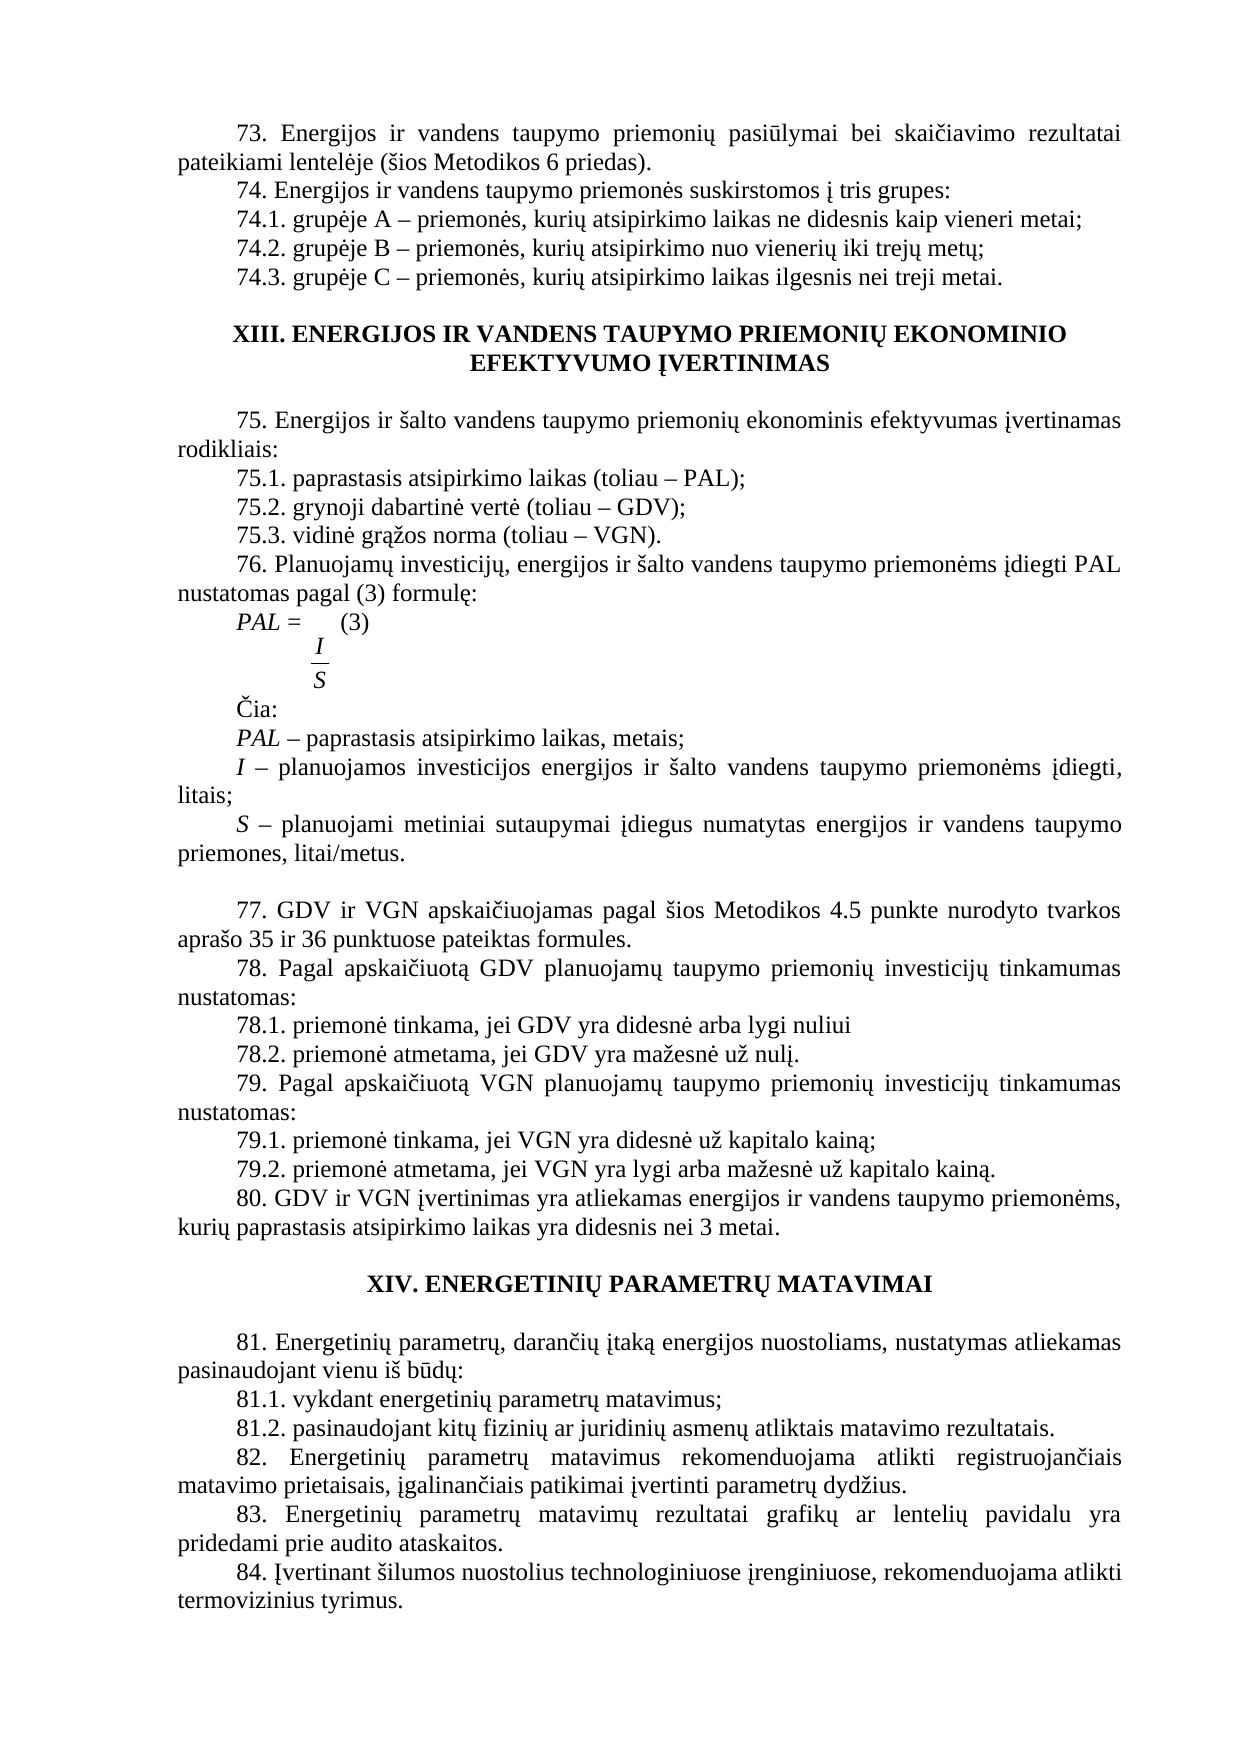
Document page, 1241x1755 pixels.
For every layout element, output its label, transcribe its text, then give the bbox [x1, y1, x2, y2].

text Čia: [177, 694, 1122, 723]
text 84. Įvertinant šilumos nuostolius technologiniuose įrenginiuose, rekomenduojama atlikti termovizinius tyrimus. [177, 1557, 1122, 1614]
text 75. Energijos ir šalto vandens taupymo priemonių ekonominis efektyvumas įvertinamas rodikliais: [177, 406, 1122, 463]
text 81.1. vykdant energetinių parametrų matavimus; [177, 1384, 1122, 1413]
text S – planuojami metiniai sutaupymai įdiegus numatytas energijos ir vandens taupymo priemones, litai/metus. [177, 809, 1122, 867]
text 81. Energetinių parametrų, darančių įtaką energijos nuostoliams, nustatymas atliekamas pasinaudojant vienu iš būdų: [177, 1327, 1122, 1384]
text 81.2. pasinaudojant kitų fizinių ar juridinių asmenų atliktais matavimo rezultatais. [177, 1413, 1122, 1442]
text XIII. ENERGIJOS IR VANDENS TAUPYMO PRIEMONIŲ EKONOMINIO EFEKTYVUMO ĮVERTINIMAS [177, 319, 1122, 377]
text 78. Pagal apskaičiuotą GDV planuojamų taupymo priemonių investicijų tinkamumas nustatomas: [177, 953, 1122, 1011]
text PAL = I/S (3) [236, 607, 1122, 694]
text 74.2. grupėje B – priemonės, kurių atsipirkimo nuo vienerių iki trejų metų; [177, 233, 1122, 262]
text 78.2. priemonė atmetama, jei GDV yra mažesnė už nulį. [177, 1039, 1122, 1068]
text 82. Energetinių parametrų matavimus rekomenduojama atlikti registruojančiais matavimo prietaisais, įgalinančiais patikimai įvertinti parametrų dydžius. [177, 1442, 1122, 1499]
text 75.2. grynoji dabartinė vertė (toliau – GDV); [177, 492, 1122, 521]
text XIV. ENERGETINIŲ PARAMETRŲ MATAVIMAI [177, 1269, 1122, 1298]
text 74.1. grupėje A – priemonės, kurių atsipirkimo laikas ne didesnis kaip vieneri metai; [177, 204, 1122, 233]
text 83. Energetinių parametrų matavimų rezultatai grafikų ar lentelių pavidalu yra pridedami prie audito ataskaitos. [177, 1499, 1122, 1557]
text 75.1. paprastasis atsipirkimo laikas (toliau – PAL); [177, 463, 1122, 492]
text 74.3. grupėje C – priemonės, kurių atsipirkimo laikas ilgesnis nei treji metai. [177, 262, 1122, 291]
text 75.3. vidinė grąžos norma (toliau – VGN). [177, 521, 1122, 549]
text 76. Planuojamų investicijų, energijos ir šalto vandens taupymo priemonėms įdiegti PAL nustatomas pagal (3) formulę: [177, 549, 1122, 607]
text PAL – paprastasis atsipirkimo laikas, metais; [177, 723, 1122, 752]
text 79. Pagal apskaičiuotą VGN planuojamų taupymo priemonių investicijų tinkamumas nustatomas: [177, 1068, 1122, 1126]
text 79.1. priemonė tinkama, jei VGN yra didesnė už kapitalo kainą; [177, 1126, 1122, 1154]
text I – planuojamos investicijos energijos ir šalto vandens taupymo priemonėms įdiegti, litais; [177, 752, 1122, 809]
text 73. Energijos ir vandens taupymo priemonių pasiūlymai bei skaičiavimo rezultatai pateikiami lentelėje (šios Metodikos 6 priedas). [177, 118, 1122, 176]
text 77. GDV ir VGN apskaičiuojamas pagal šios Metodikos 4.5 punkte nurodyto tvarkos aprašo 35 ir 36 punktuose pateiktas formules. [177, 896, 1122, 953]
text 78.1. priemonė tinkama, jei GDV yra didesnė arba lygi nuliui [177, 1011, 1122, 1039]
text 80. GDV ir VGN įvertinimas yra atliekamas energijos ir vandens taupymo priemonėms, kurių paprastasis atsipirkimo laikas yra didesnis nei 3 metai. [177, 1183, 1122, 1241]
text 74. Energijos ir vandens taupymo priemonės suskirstomos į tris grupes: [177, 176, 1122, 204]
text 79.2. priemonė atmetama, jei VGN yra lygi arba mažesnė už kapitalo kainą. [177, 1154, 1122, 1183]
